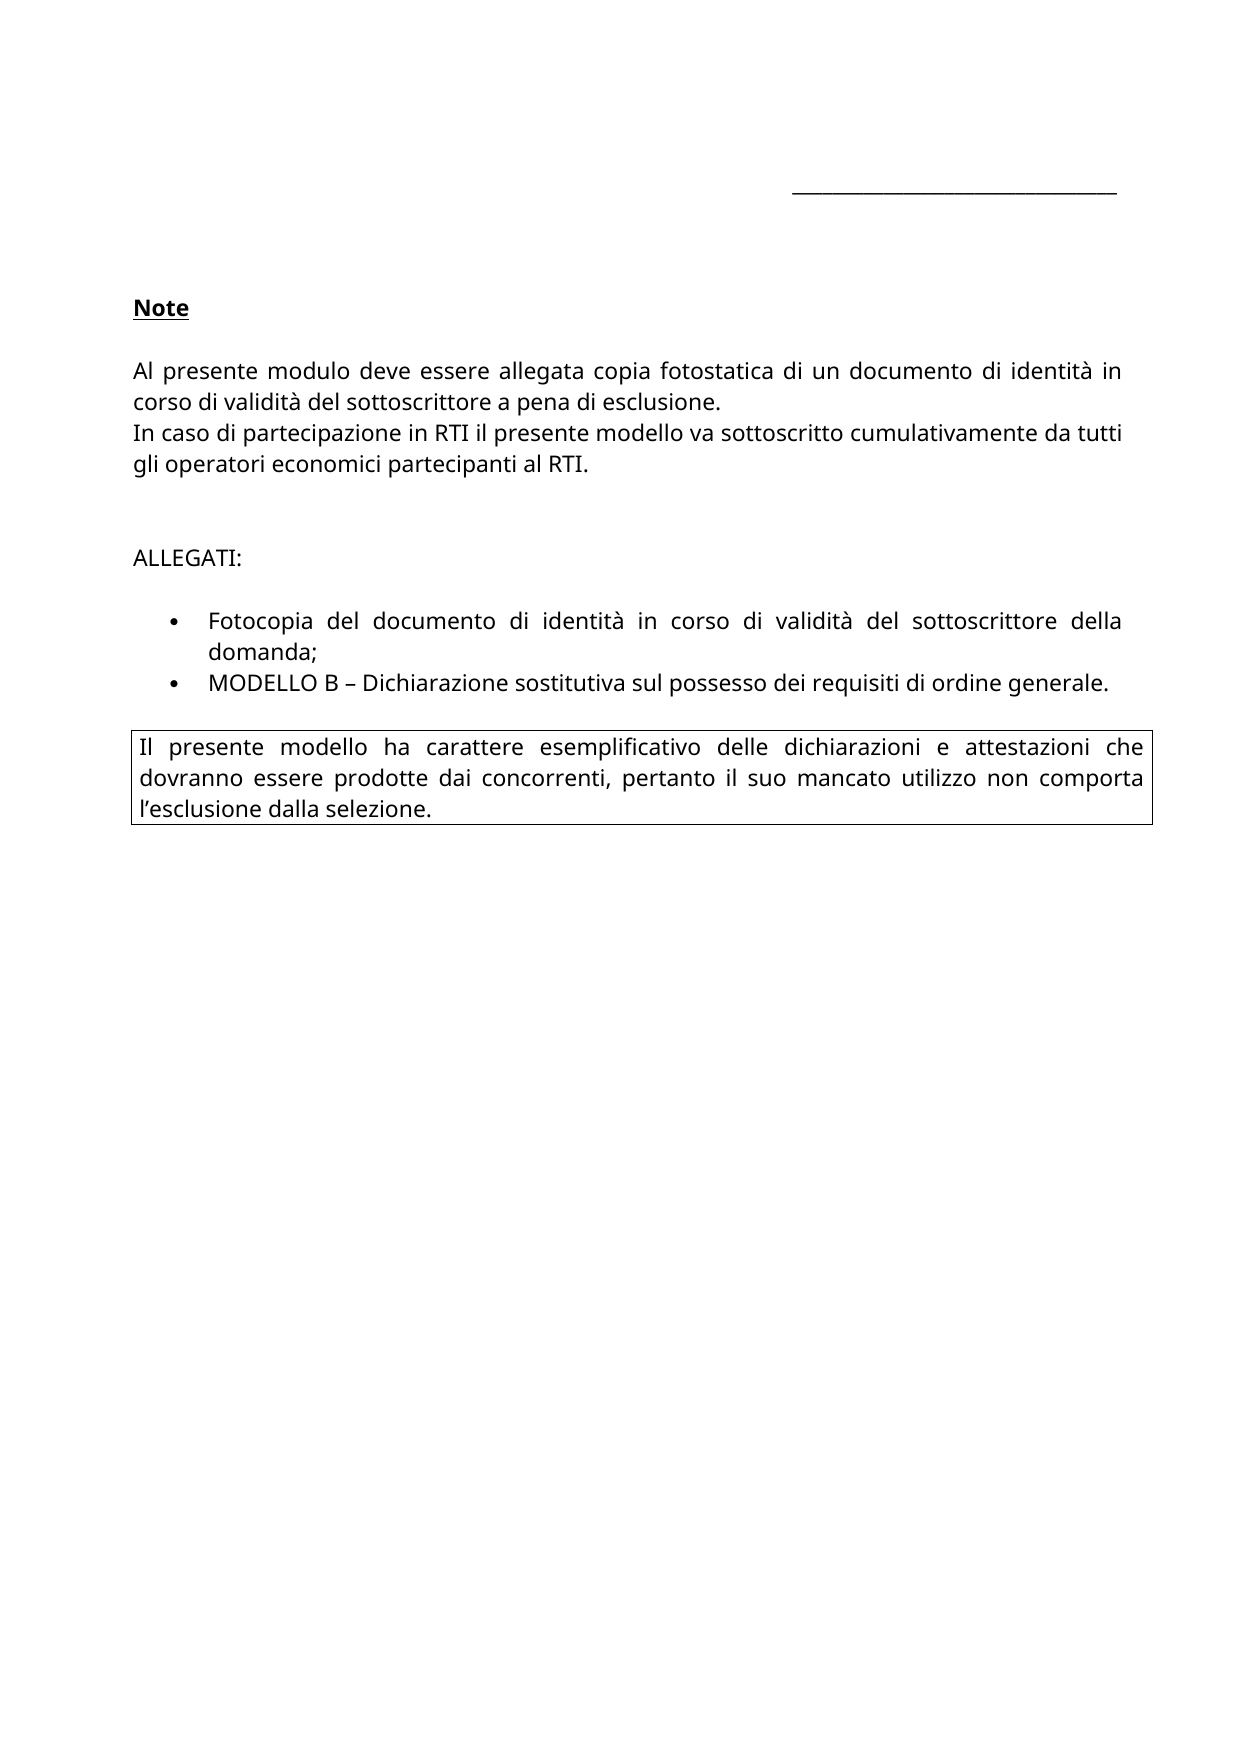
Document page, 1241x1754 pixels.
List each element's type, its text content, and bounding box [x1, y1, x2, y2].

text Note [133, 292, 1123, 323]
table_header Il presente modello ha carattere esemplificativo delle dichiarazioni e attestazioni che dovranno essere prodotte dai concorrenti, pertanto il suo mancato utilizzo non comporta l’esclusione dalla selezione. [132, 731, 1152, 824]
text In caso di partecipazione in RTI il presente modello va sottoscritto cumulativamente da tutti gli operatori economici partecipanti al RTI. [133, 417, 1123, 479]
text Al presente modulo deve essere allegata copia fotostatica di un documento di identità in corso di validità del sottoscrittore a pena di esclusione. [133, 354, 1123, 417]
list MODELLO B – Dichiarazione sostitutiva sul possesso dei requisiti di ordine generale. [170, 667, 1123, 698]
text ALLEGATI: [133, 542, 1123, 573]
list Fotocopia del documento di identità in corso di validità del sottoscrittore della domanda; [170, 604, 1123, 667]
text ________________________________ [133, 167, 1123, 198]
